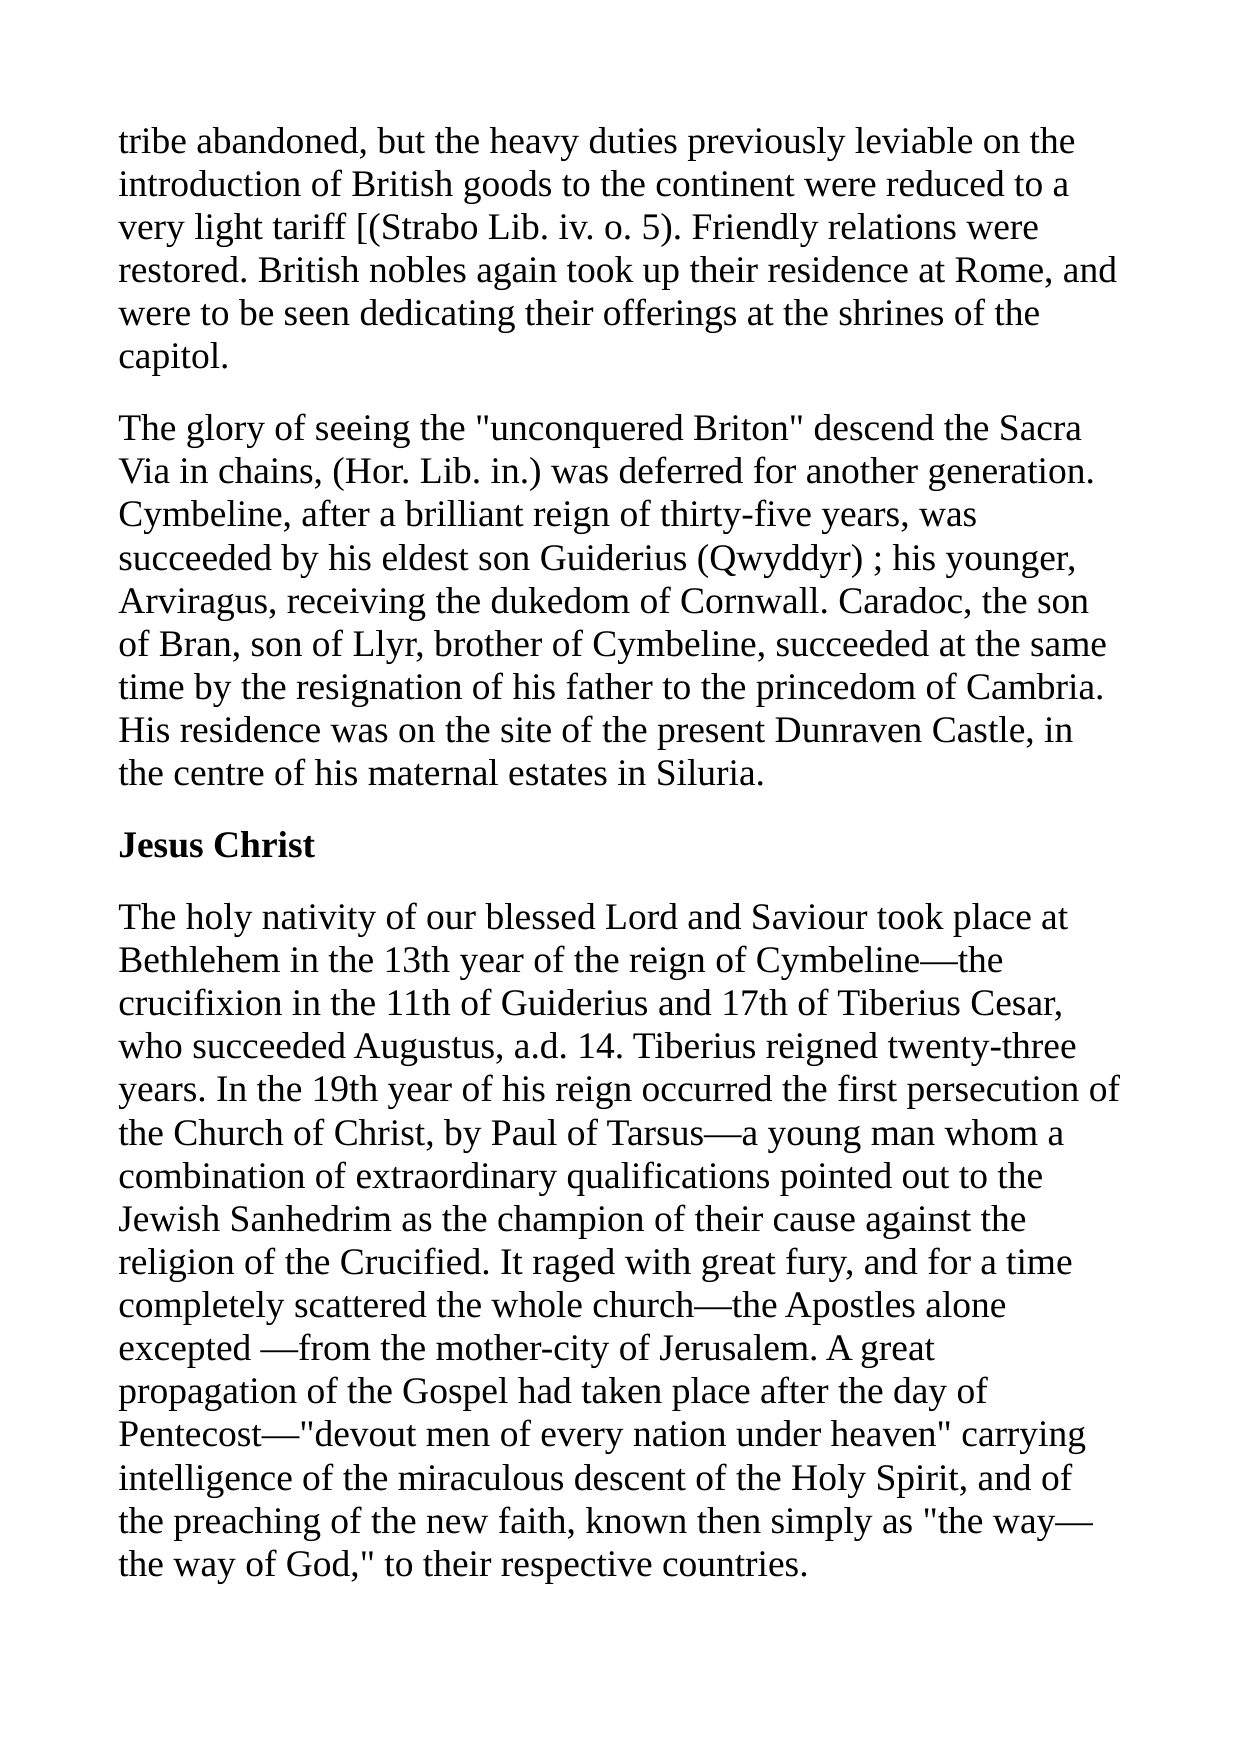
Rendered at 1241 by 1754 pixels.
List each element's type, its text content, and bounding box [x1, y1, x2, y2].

text The glory of seeing the "unconquered Briton" descend the Sacra Via in chains, (Hor. Lib. in.) was deferred for another generation. Cymbeline, after a brilliant reign of thirty-five years, was succeeded by his eldest son Guiderius (Qwyddyr) ; his younger, Arviragus, receiving the dukedom of Cornwall. Caradoc, the son of Bran, son of Llyr, brother of Cymbeline, succeeded at the same time by the resignation of his father to the princedom of Cambria. His residence was on the site of the present Dunraven Castle, in the centre of his maternal estates in Siluria. [118, 406, 1122, 794]
text The holy nativity of our blessed Lord and Saviour took place at Bethlehem in the 13th year of the reign of Cymbeline—the crucifixion in the 11th of Guiderius and 17th of Tiberius Cesar, who succeeded Augustus, a.d. 14. Tiberius reigned twenty-three years. In the 19th year of his reign occurred the first persecution of the Church of Christ, by Paul of Tarsus—a young man whom a combination of extraordinary qualifications pointed out to the Jewish Sanhedrim as the champion of their cause against the religion of the Crucified. It raged with great fury, and for a time completely scattered the whole church—the Apostles alone excepted —from the mother-city of Jerusalem. A great propagation of the Gospel had taken place after the day of Pentecost—"devout men of every nation under heaven" carrying intelligence of the miraculous descent of the Holy Spirit, and of the preaching of the new faith, known then simply as "the way—the way of God," to their respective countries. [118, 894, 1122, 1584]
text tribe abandoned, but the heavy duties previously leviable on the introduction of British goods to the continent were reduced to a very light tariff [(Strabo Lib. iv. o. 5). Friendly relations were restored. British nobles again took up their residence at Rome, and were to be seen dedicating their offerings at the shrines of the capitol. [118, 118, 1122, 377]
text Jesus Christ [118, 822, 1122, 866]
